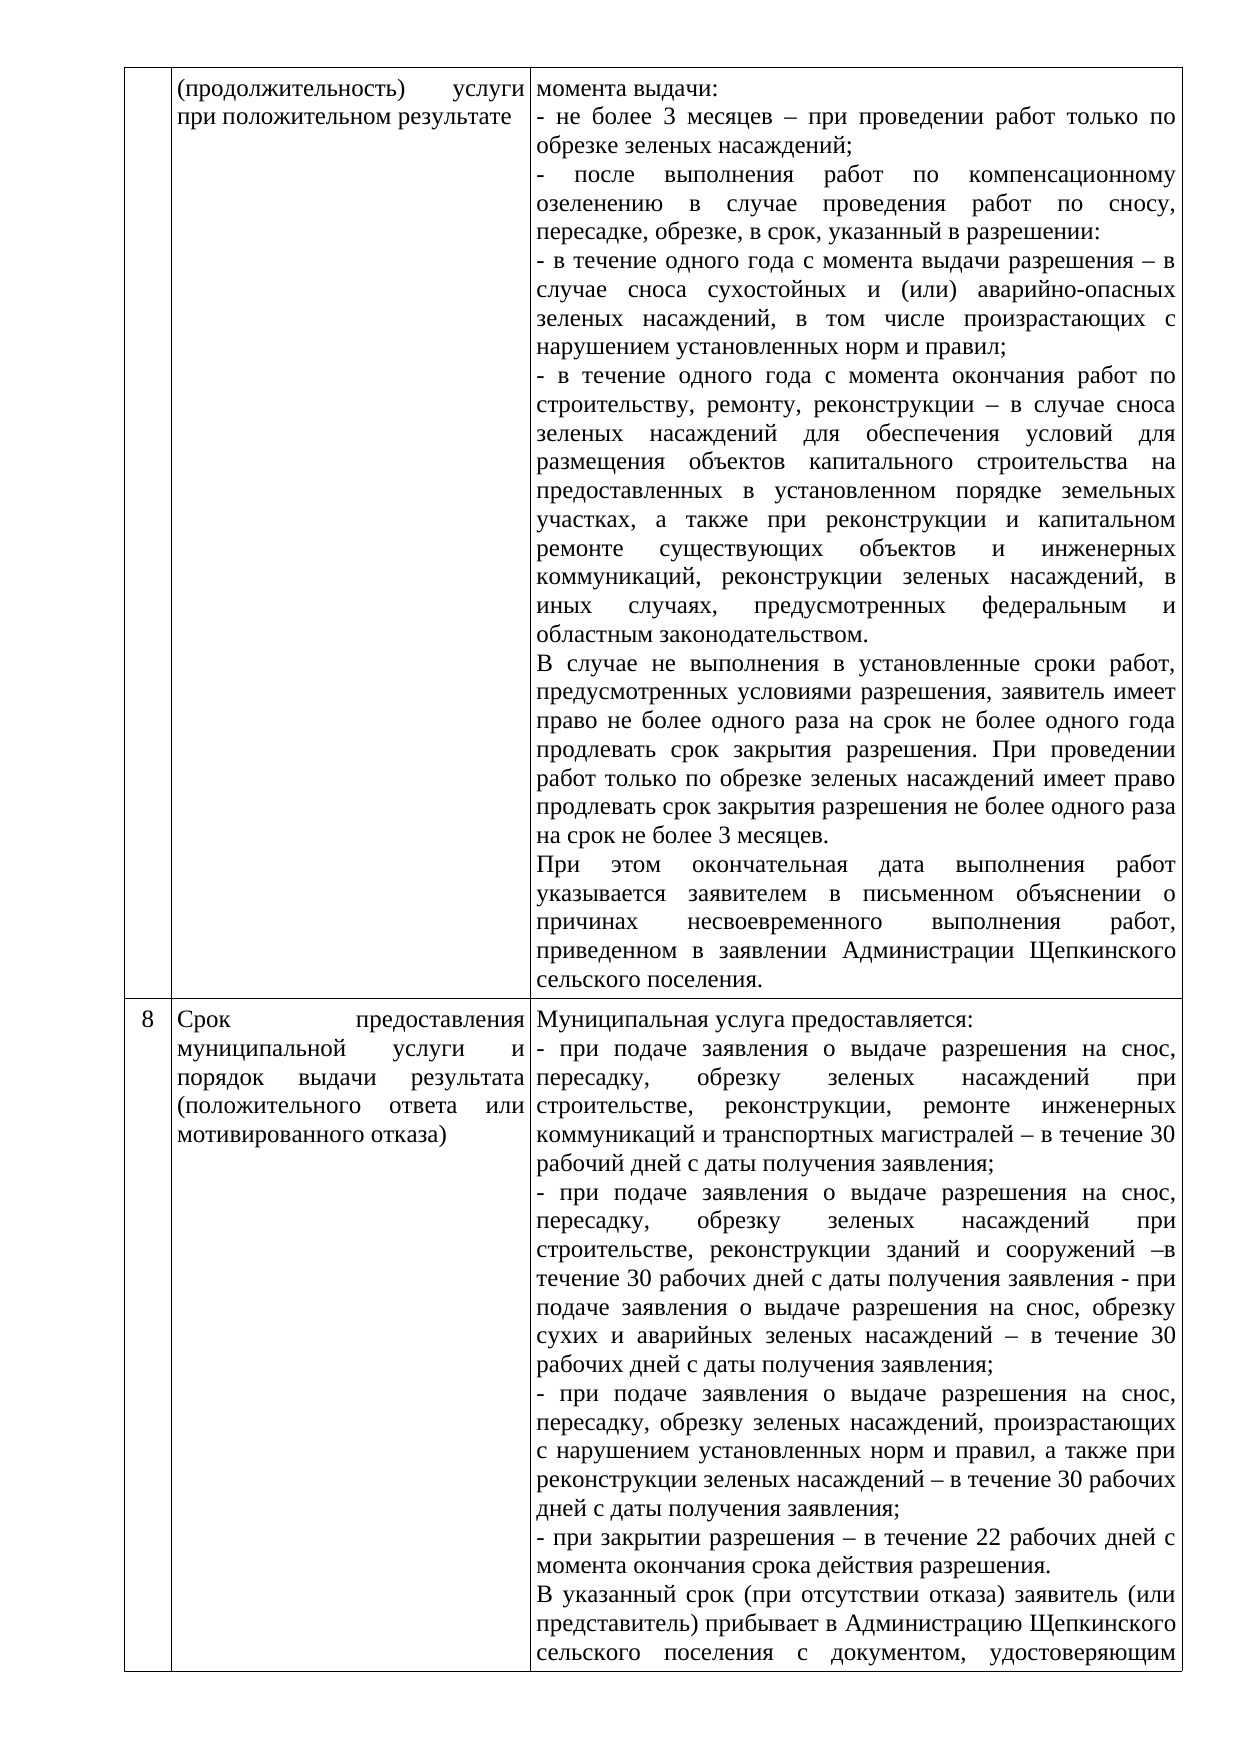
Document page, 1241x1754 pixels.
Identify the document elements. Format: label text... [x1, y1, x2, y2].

table_cell (продолжительность) услуги при положительном результате [172, 68, 530, 998]
table_cell 8 [125, 999, 171, 1671]
table_cell Муниципальная услуга предоставляется: - при подаче заявления о выдаче разрешения на снос, пересадку, обрезку зеленых насаждений при строительстве, реконструкции, ремонте инженерных коммуникаций и транспортных магистралей – в течение 30 рабочий дней с даты получения заявления; - при подаче заявления о выдаче разрешения на снос, пересадку, обрезку зеленых насаждений при строительстве, реконструкции зданий и сооружений –в течение 30 рабочих дней с даты получения заявления - при подаче заявления о выдаче разрешения на снос, обрезку сухих и аварийных зеленых насаждений – в течение 30 рабочих дней с даты получения заявления; - при подаче заявления о выдаче разрешения на снос, пересадку, обрезку зеленых насаждений, произрастающих с нарушением установленных норм и правил, а также при реконструкции зеленых насаждений – в течение 30 рабочих дней с даты получения заявления; - при закрытии разрешения – в течение 22 рабочих дней с момента окончания срока действия разрешения. В указанный срок (при отсутствии отказа) заявитель (или представитель) прибывает в Администрацию Щепкинского сельского поселения с документом, удостоверяющим [531, 999, 1182, 1671]
table_cell момента выдачи: - не более 3 месяцев – при проведении работ только по обрезке зеленых насаждений; - после выполнения работ по компенсационному озеленению в случае проведения работ по сносу, пересадке, обрезке, в срок, указанный в разрешении: - в течение одного года с момента выдачи разрешения – в случае сноса сухостойных и (или) аварийно-опасных зеленых насаждений, в том числе произрастающих с нарушением установленных норм и правил; - в течение одного года с момента окончания работ по строительству, ремонту, реконструкции – в случае сноса зеленых насаждений для обеспечения условий для размещения объектов капитального строительства на предоставленных в установленном порядке земельных участках, а также при реконструкции и капитальном ремонте существующих объектов и инженерных коммуникаций, реконструкции зеленых насаждений, в иных случаях, предусмотренных федеральным и областным законодательством. В случае не выполнения в установленные сроки работ, предусмотренных условиями разрешения, заявитель имеет право не более одного раза на срок не более одного года продлевать срок закрытия разрешения. При проведении работ только по обрезке зеленых насаждений имеет право продлевать срок закрытия разрешения не более одного раза на срок не более 3 месяцев. При этом окончательная дата выполнения работ указывается заявителем в письменном объяснении о причинах несвоевременного выполнения работ, приведенном в заявлении Администрации Щепкинского сельского поселения. [531, 68, 1182, 998]
table_cell Срок предоставления муниципальной услуги и порядок выдачи результата (положительного ответа или мотивированного отказа) [172, 999, 530, 1671]
table_cell [125, 68, 171, 998]
